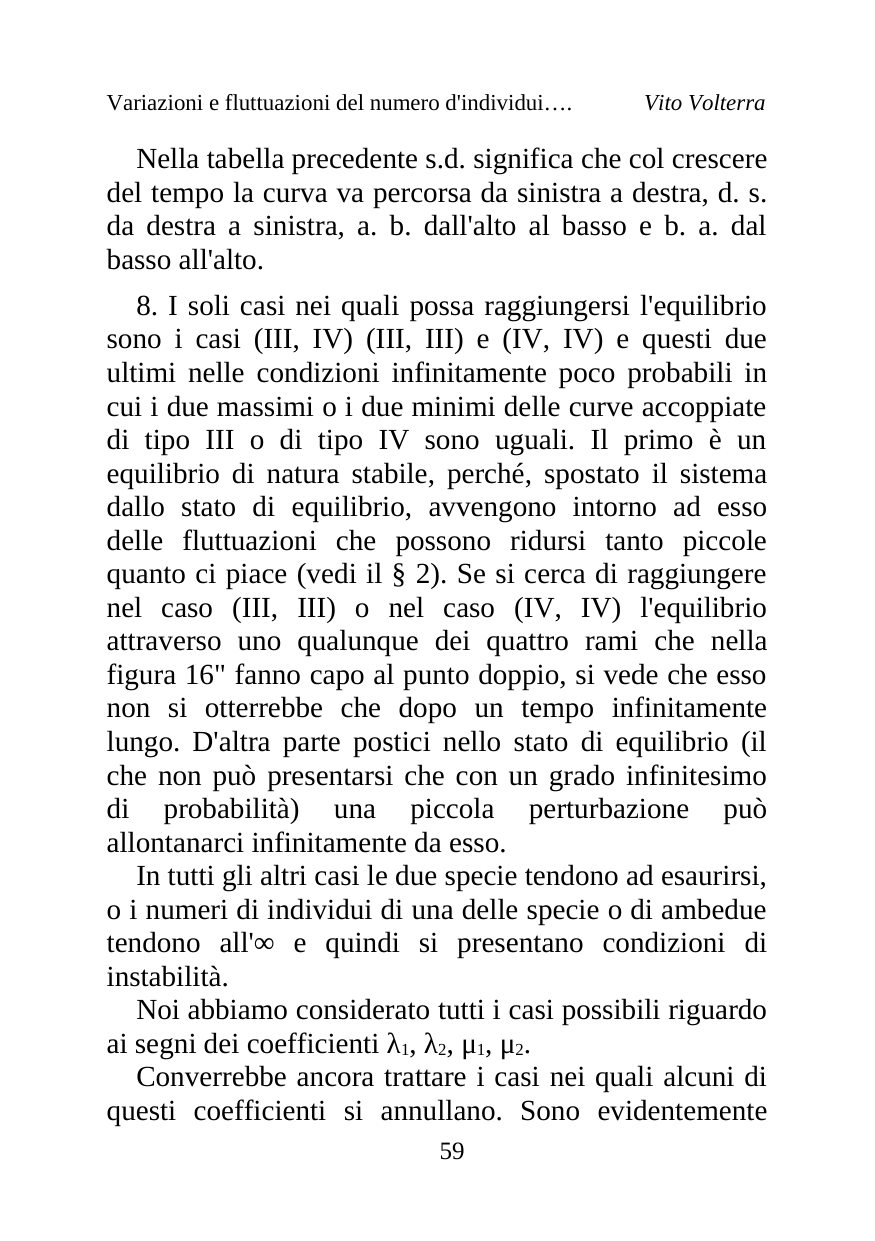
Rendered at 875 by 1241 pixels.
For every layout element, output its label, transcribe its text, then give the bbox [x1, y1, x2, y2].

text 8. I soli casi nei quali possa raggiungersi l'equilibrio sono i casi (III, IV) (III, III) e (IV, IV) e questi due ultimi nelle condizioni infinitamente poco probabili in cui i due massimi o i due minimi delle curve accoppiate di tipo III o di tipo IV sono uguali. Il primo è un equilibrio di natura stabile, perché, spostato il sistema dallo stato di equilibrio, avvengono intorno ad esso delle fluttuazioni che possono ridursi tanto piccole quanto ci piace (vedi il § 2). Se si cerca di raggiungere nel caso (III, III) o nel caso (IV, IV) l'equilibrio attraverso uno qualunque dei quattro rami che nella figura 16" fanno capo al punto doppio, si vede che esso non si otterrebbe che dopo un tempo infinitamente lungo. D'altra parte postici nello stato di equilibrio (il che non può presentarsi che con un grado infinitesimo di probabilità) una piccola perturbazione può allontanarci infinitamente da esso. [106, 288, 768, 858]
text Nella tabella precedente s.d. significa che col crescere del tempo la curva va percorsa da sinistra a destra, d. s. da destra a sinistra, a. b. dall'alto al basso e b. a. dal basso all'alto. [106, 141, 768, 276]
text Converrebbe ancora trattare i casi nei quali alcuni di questi coefficienti si annullano. Sono evidentemente [106, 1059, 768, 1127]
text In tutti gli altri casi le due specie tendono ad esaurirsi, o i numeri di individui di una delle specie o di ambedue tendono all'∞ e quindi si presentano condizioni di instabilità. [106, 858, 768, 992]
text Noi abbiamo considerato tutti i casi possibili riguardo ai segni dei coefficienti λ1, λ2, μ1, μ2. [106, 992, 768, 1059]
